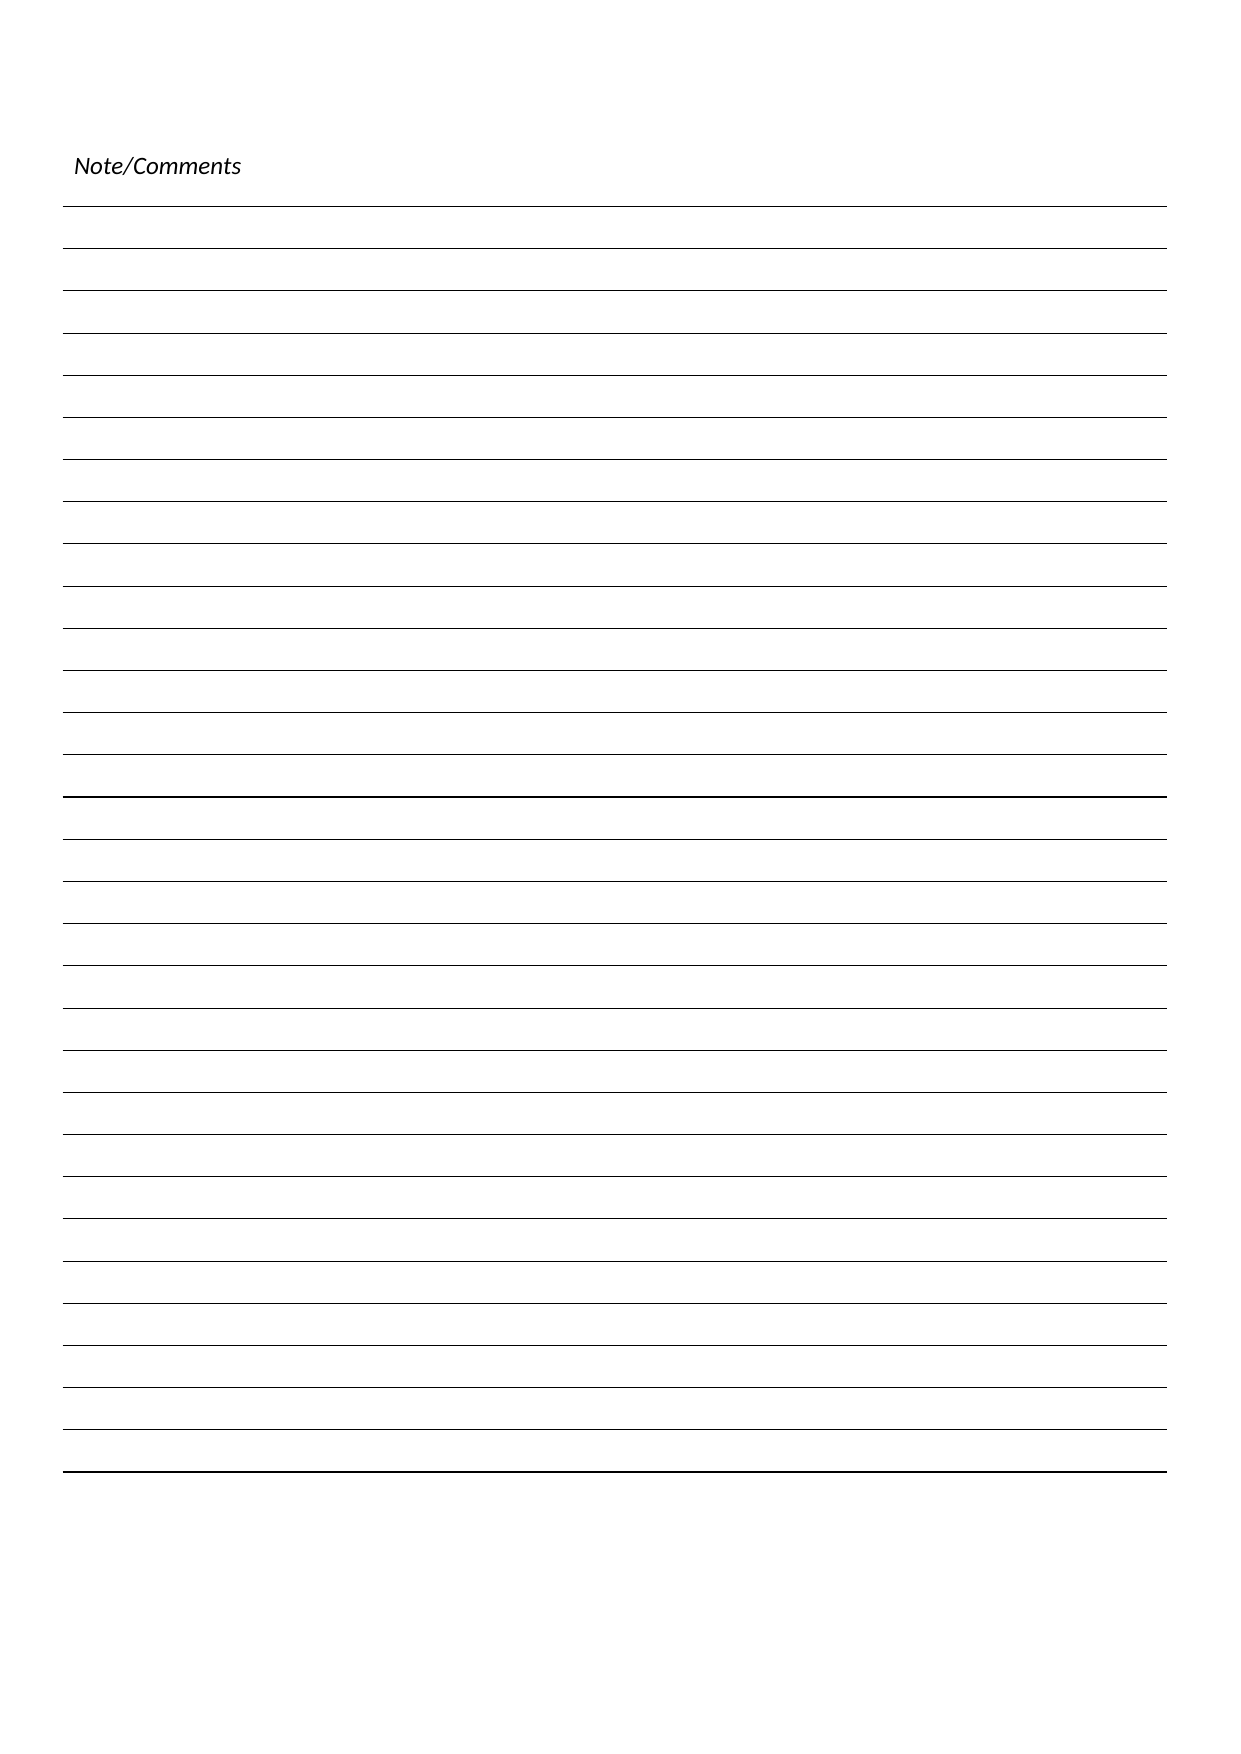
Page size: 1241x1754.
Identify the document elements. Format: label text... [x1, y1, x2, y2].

table_cell [63, 1430, 1167, 1471]
table_cell [63, 1388, 1167, 1429]
table_cell [63, 376, 1167, 417]
table_cell [63, 1093, 1167, 1134]
table_cell [63, 1177, 1167, 1218]
table_cell [63, 840, 1167, 881]
table_cell [63, 924, 1167, 965]
table_cell [63, 1304, 1167, 1345]
table_cell [63, 966, 1167, 1007]
table_cell [63, 1346, 1167, 1387]
table_cell [63, 1051, 1167, 1092]
table_cell [63, 629, 1167, 670]
table_cell [63, 755, 1167, 796]
table_cell [63, 587, 1167, 628]
table_cell [63, 671, 1167, 712]
table_cell [63, 334, 1167, 374]
table_header [63, 207, 1167, 248]
table_cell [63, 713, 1167, 754]
table_cell [63, 1262, 1167, 1303]
table_cell [63, 882, 1167, 923]
table_cell [63, 460, 1167, 501]
table_cell [63, 1009, 1167, 1049]
table_cell [63, 1219, 1167, 1261]
table_cell [63, 1135, 1167, 1176]
table_cell [63, 544, 1167, 586]
text Note/Comments [74, 150, 1166, 181]
table_cell [63, 291, 1167, 332]
table_cell [63, 502, 1167, 543]
table_cell [63, 418, 1167, 459]
table_cell [63, 798, 1167, 839]
table_cell [63, 249, 1167, 290]
